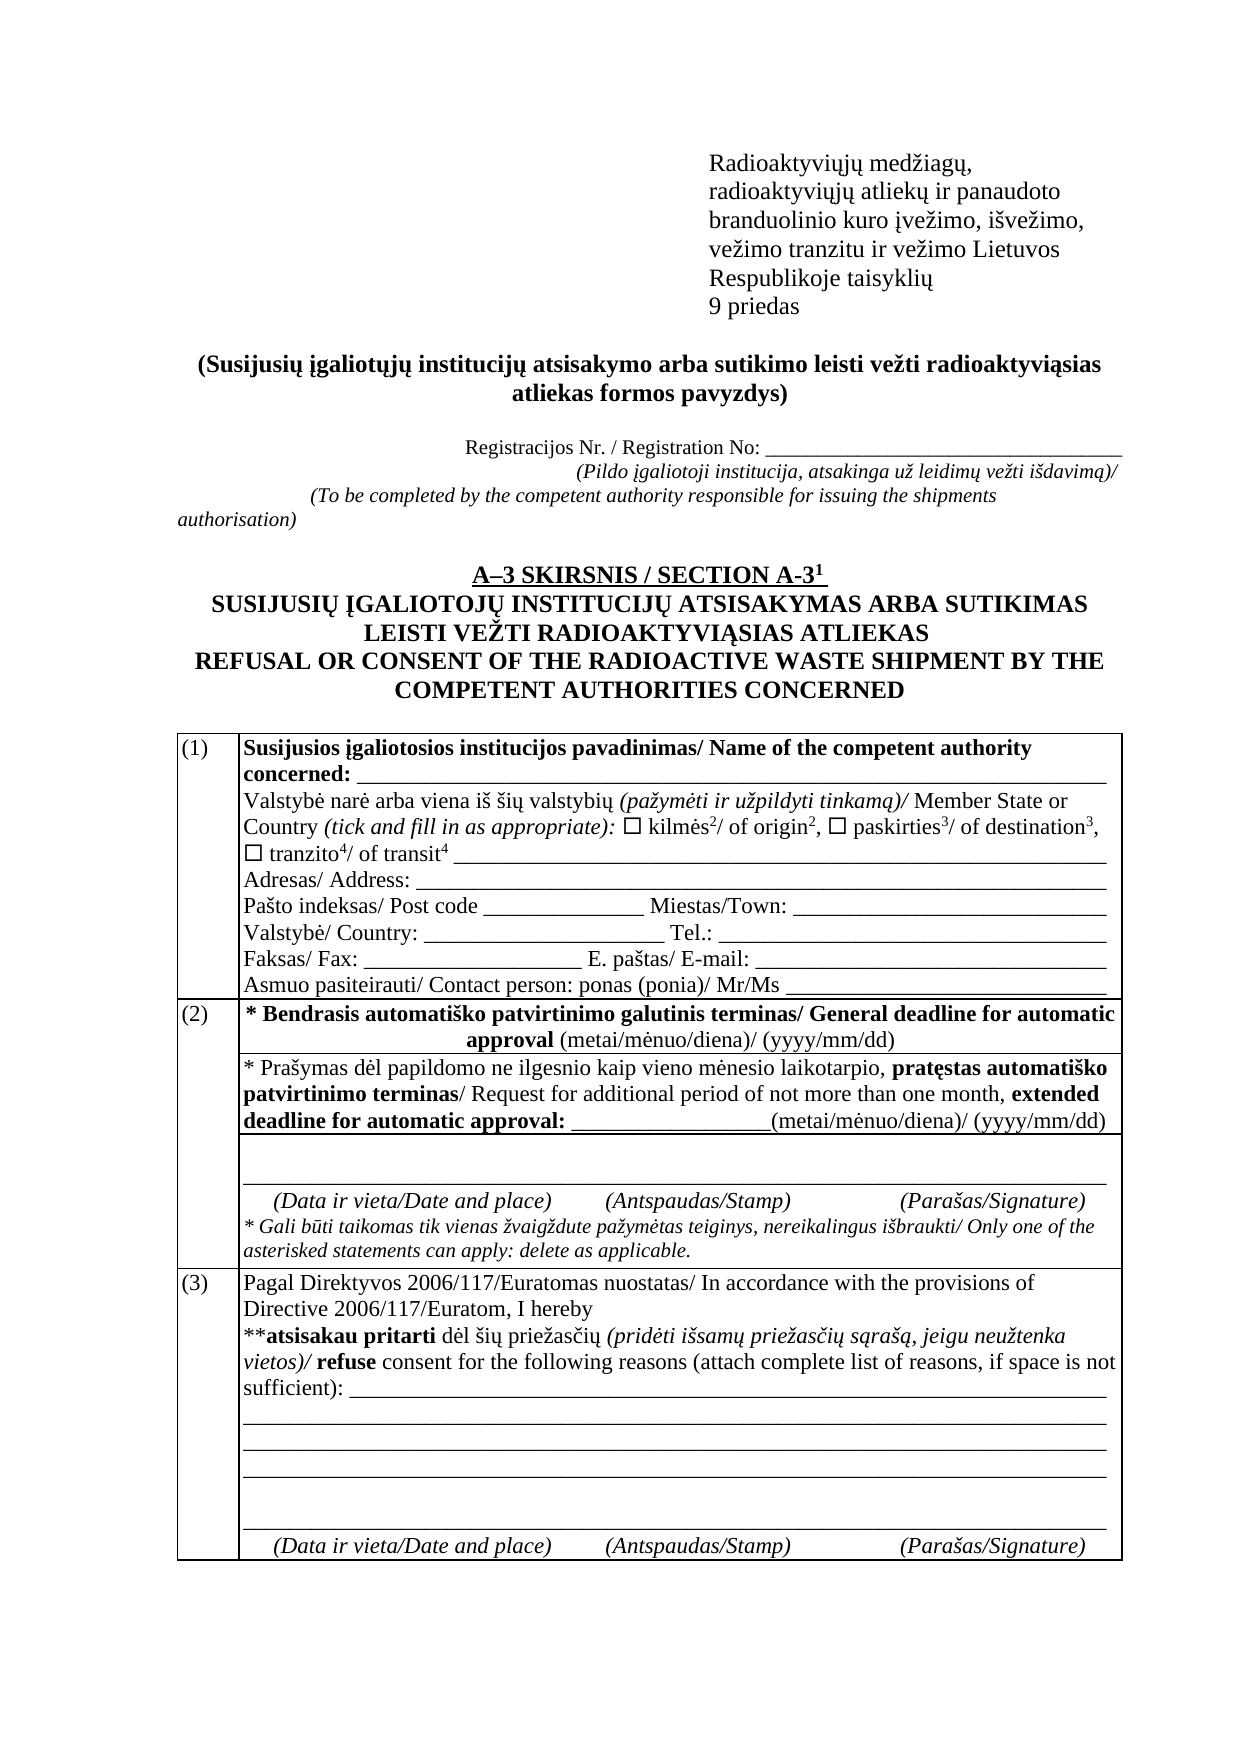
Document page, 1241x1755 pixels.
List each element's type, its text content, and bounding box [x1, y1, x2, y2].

text (Pildo įgaliotoji institucija, atsakinga už leidimų vežti išdavimą)/ [177, 459, 1122, 483]
table_cell (3) [178, 1269, 238, 1559]
text SUSIJUSIŲ ĮGALIOTOJŲ INSTITUCIJŲ ATSISAKYMAS ARBA SUTIKIMAS LEISTI VEŽTI RADIOAKTYVIĄSIAS ATLIEKAS [177, 589, 1122, 646]
table_header (1) [178, 734, 238, 998]
text (Susijusių įgaliotųjų institucijų atsisakymo arba sutikimo leisti vežti radioaktyviąsias atliekas formos pavyzdys) [177, 349, 1122, 406]
text Radioaktyviųjų medžiagų, [177, 148, 1122, 176]
text A–3 SKIRSNIS / SECTION A-31 [177, 560, 1122, 589]
text 9 priedas [177, 291, 1122, 320]
text Respublikoje taisyklių [177, 263, 1122, 291]
table_cell * Bendrasis automatiško patvirtinimo galutinis terminas/ General deadline for automatic approval (metai/mėnuo/diena)/ (yyyy/mm/dd) [240, 1000, 1121, 1052]
text REFUSAL OR CONSENT OF THE RADIOACTIVE WASTE SHIPMENT BY THE COMPETENT AUTHORITIES CONCERNED [177, 646, 1122, 704]
table_cell Pagal Direktyvos 2006/117/Euratomas nuostatas/ In accordance with the provisions of Directive 2006/117/Euratom, I hereby **atsisakau pritarti dėl šių priežasčių (pridėti išsamų priežasčių sąrašą, jeigu neužtenka vietos)/ refuse consent for the following reasons (attach complete list of reasons, if space is not sufficient): _ _ _ _ (Data ir vieta/Date and place) (Antspaudas/Stamp) (Parašas/Signature) [240, 1269, 1121, 1559]
text Registracijos Nr. / Registration No: [465, 435, 1122, 459]
text radioaktyviųjų atliekų ir panaudoto [177, 176, 1122, 205]
table_cell (2) [178, 1000, 238, 1267]
text (To be completed by the competent authority responsible for issuing the shipments authorisation) [177, 483, 1122, 531]
text branduolinio kuro įvežimo, išvežimo, [177, 205, 1122, 234]
table_header Susijusios įgaliotosios institucijos pavadinimas/ Name of the competent authority concerned: Valstybė narė arba viena iš šių valstybių (pažymėti ir užpildyti tinkamą)/ Member State or Country (tick and fill in as appropriate): [] kilmės2/ of origin2, [] paskirties3/ of destination3, [] tranzito4/ of transit4 Adresas/ Address: Pašto indeksas/ Post code ______________ Miestas/Town: Valstybė/ Country: _____________________ Tel.: Faksas/ Fax: ___________________ E. paštas/ E-mail: Asmuo pasiteirauti/ Contact person: ponas (ponia)/ Mr/Ms [240, 734, 1121, 998]
table_cell _ (Data ir vieta/Date and place) (Antspaudas/Stamp) (Parašas/Signature) * Gali būti taikomas tik vienas žvaigždute pažymėtas teiginys, nereikalingus išbraukti/ Only one of the asterisked statements can apply: delete as applicable. [240, 1135, 1121, 1267]
text vežimo tranzitu ir vežimo Lietuvos [177, 234, 1122, 263]
table_cell * Prašymas dėl papildomo ne ilgesnio kaip vieno mėnesio laikotarpio, pratęstas automatiško patvirtinimo terminas/ Request for additional period of not more than one month, extended deadline for automatic approval: (metai/mėnuo/diena)/ (yyyy/mm/dd) [240, 1054, 1121, 1133]
